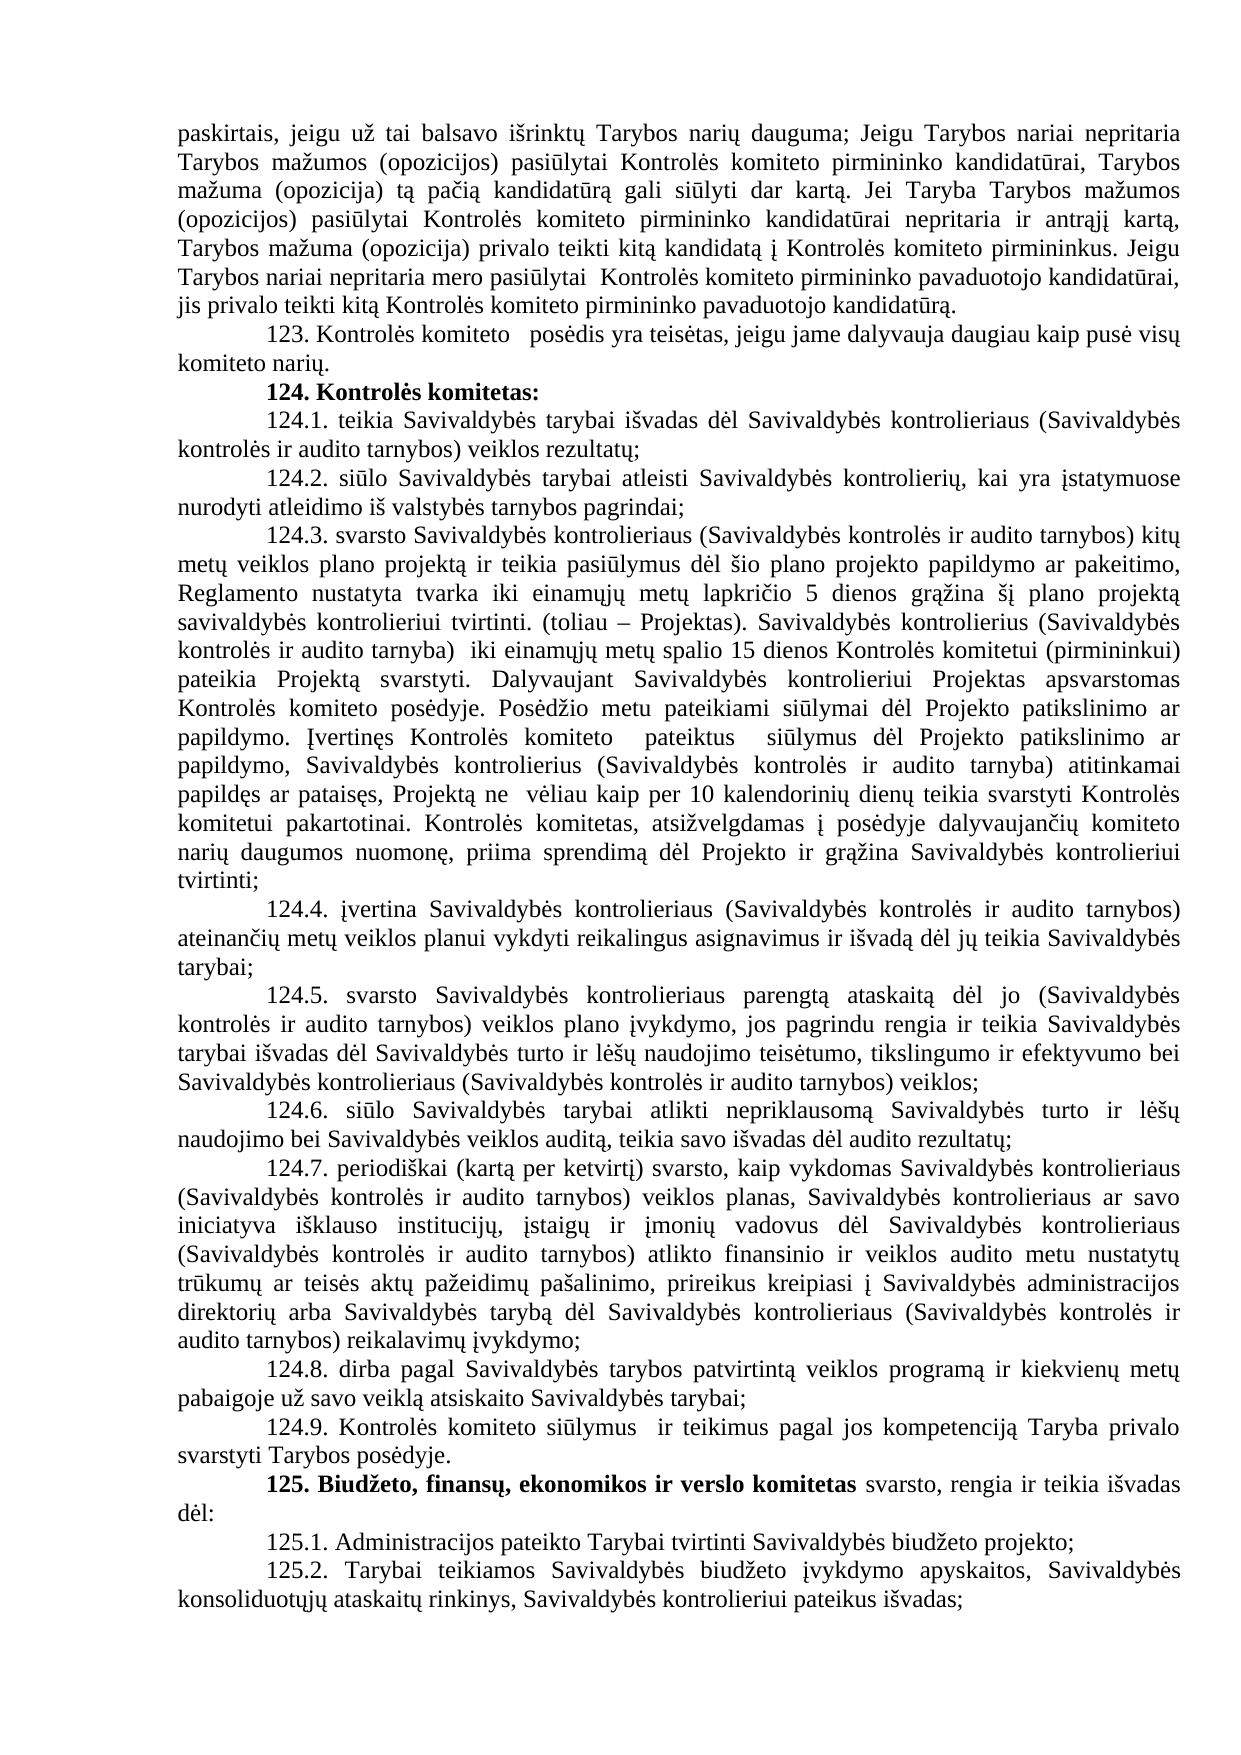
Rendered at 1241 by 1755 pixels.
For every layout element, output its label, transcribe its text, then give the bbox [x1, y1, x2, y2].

text 124.3. svarsto Savivaldybės kontrolieriaus (Savivaldybės kontrolės ir audito tarnybos) kitų metų veiklos plano projektą ir teikia pasiūlymus dėl šio plano projekto papildymo ar pakeitimo, Reglamento nustatyta tvarka iki einamųjų metų lapkričio 5 dienos grąžina šį plano projektą savivaldybės kontrolieriui tvirtinti. (toliau – Projektas). Savivaldybės kontrolierius (Savivaldybės kontrolės ir audito tarnyba) iki einamųjų metų spalio 15 dienos Kontrolės komitetui (pirmininkui) pateikia Projektą svarstyti. Dalyvaujant Savivaldybės kontrolieriui Projektas apsvarstomas Kontrolės komiteto posėdyje. Posėdžio metu pateikiami siūlymai dėl Projekto patikslinimo ar papildymo. Įvertinęs Kontrolės komiteto pateiktus siūlymus dėl Projekto patikslinimo ar papildymo, Savivaldybės kontrolierius (Savivaldybės kontrolės ir audito tarnyba) atitinkamai papildęs ar pataisęs, Projektą ne vėliau kaip per 10 kalendorinių dienų teikia svarstyti Kontrolės komitetui pakartotinai. Kontrolės komitetas, atsižvelgdamas į posėdyje dalyvaujančių komiteto narių daugumos nuomonę, priima sprendimą dėl Projekto ir grąžina Savivaldybės kontrolieriui tvirtinti; [177, 521, 1181, 894]
text 124.2. siūlo Savivaldybės tarybai atleisti Savivaldybės kontrolierių, kai yra įstatymuose nurodyti atleidimo iš valstybės tarnybos pagrindai; [177, 463, 1181, 521]
text 124.8. dirba pagal Savivaldybės tarybos patvirtintą veiklos programą ir kiekvienų metų pabaigoje už savo veiklą atsiskaito Savivaldybės tarybai; [177, 1354, 1181, 1412]
text 124.6. siūlo Savivaldybės tarybai atlikti nepriklausomą Savivaldybės turto ir lėšų naudojimo bei Savivaldybės veiklos auditą, teikia savo išvadas dėl audito rezultatų; [177, 1096, 1181, 1153]
text 125. Biudžeto, finansų, ekonomikos ir verslo komitetas svarsto, rengia ir teikia išvadas dėl: [177, 1469, 1181, 1527]
text 124.9. Kontrolės komiteto siūlymus ir teikimus pagal jos kompetenciją Taryba privalo svarstyti Tarybos posėdyje. [177, 1412, 1181, 1469]
text 125.2. Tarybai teikiamos Savivaldybės biudžeto įvykdymo apyskaitos, Savivaldybės konsoliduotųjų ataskaitų rinkinys, Savivaldybės kontrolieriui pateikus išvadas; [177, 1556, 1181, 1613]
text 124.1. teikia Savivaldybės tarybai išvadas dėl Savivaldybės kontrolieriaus (Savivaldybės kontrolės ir audito tarnybos) veiklos rezultatų; [177, 406, 1181, 463]
text 124.5. svarsto Savivaldybės kontrolieriaus parengtą ataskaitą dėl jo (Savivaldybės kontrolės ir audito tarnybos) veiklos plano įvykdymo, jos pagrindu rengia ir teikia Savivaldybės tarybai išvadas dėl Savivaldybės turto ir lėšų naudojimo teisėtumo, tikslingumo ir efektyvumo bei Savivaldybės kontrolieriaus (Savivaldybės kontrolės ir audito tarnybos) veiklos; [177, 981, 1181, 1096]
text paskirtais, jeigu už tai balsavo išrinktų Tarybos narių dauguma; Jeigu Tarybos nariai nepritaria Tarybos mažumos (opozicijos) pasiūlytai Kontrolės komiteto pirmininko kandidatūrai, Tarybos mažuma (opozicija) tą pačią kandidatūrą gali siūlyti dar kartą. Jei Taryba Tarybos mažumos (opozicijos) pasiūlytai Kontrolės komiteto pirmininko kandidatūrai nepritaria ir antrąjį kartą, Tarybos mažuma (opozicija) privalo teikti kitą kandidatą į Kontrolės komiteto pirmininkus. Jeigu Tarybos nariai nepritaria mero pasiūlytai Kontrolės komiteto pirmininko pavaduotojo kandidatūrai, jis privalo teikti kitą Kontrolės komiteto pirmininko pavaduotojo kandidatūrą. [177, 118, 1181, 319]
text 124. Kontrolės komitetas: [177, 377, 1181, 406]
text 124.7. periodiškai (kartą per ketvirtį) svarsto, kaip vykdomas Savivaldybės kontrolieriaus (Savivaldybės kontrolės ir audito tarnybos) veiklos planas, Savivaldybės kontrolieriaus ar savo iniciatyva išklauso institucijų, įstaigų ir įmonių vadovus dėl Savivaldybės kontrolieriaus (Savivaldybės kontrolės ir audito tarnybos) atlikto finansinio ir veiklos audito metu nustatytų trūkumų ar teisės aktų pažeidimų pašalinimo, prireikus kreipiasi į Savivaldybės administracijos direktorių arba Savivaldybės tarybą dėl Savivaldybės kontrolieriaus (Savivaldybės kontrolės ir audito tarnybos) reikalavimų įvykdymo; [177, 1153, 1181, 1354]
text 124.4. įvertina Savivaldybės kontrolieriaus (Savivaldybės kontrolės ir audito tarnybos) ateinančių metų veiklos planui vykdyti reikalingus asignavimus ir išvadą dėl jų teikia Savivaldybės tarybai; [177, 894, 1181, 981]
text 123. Kontrolės komiteto posėdis yra teisėtas, jeigu jame dalyvauja daugiau kaip pusė visų komiteto narių. [177, 319, 1181, 377]
text 125.1. Administracijos pateikto Tarybai tvirtinti Savivaldybės biudžeto projekto; [177, 1527, 1181, 1556]
